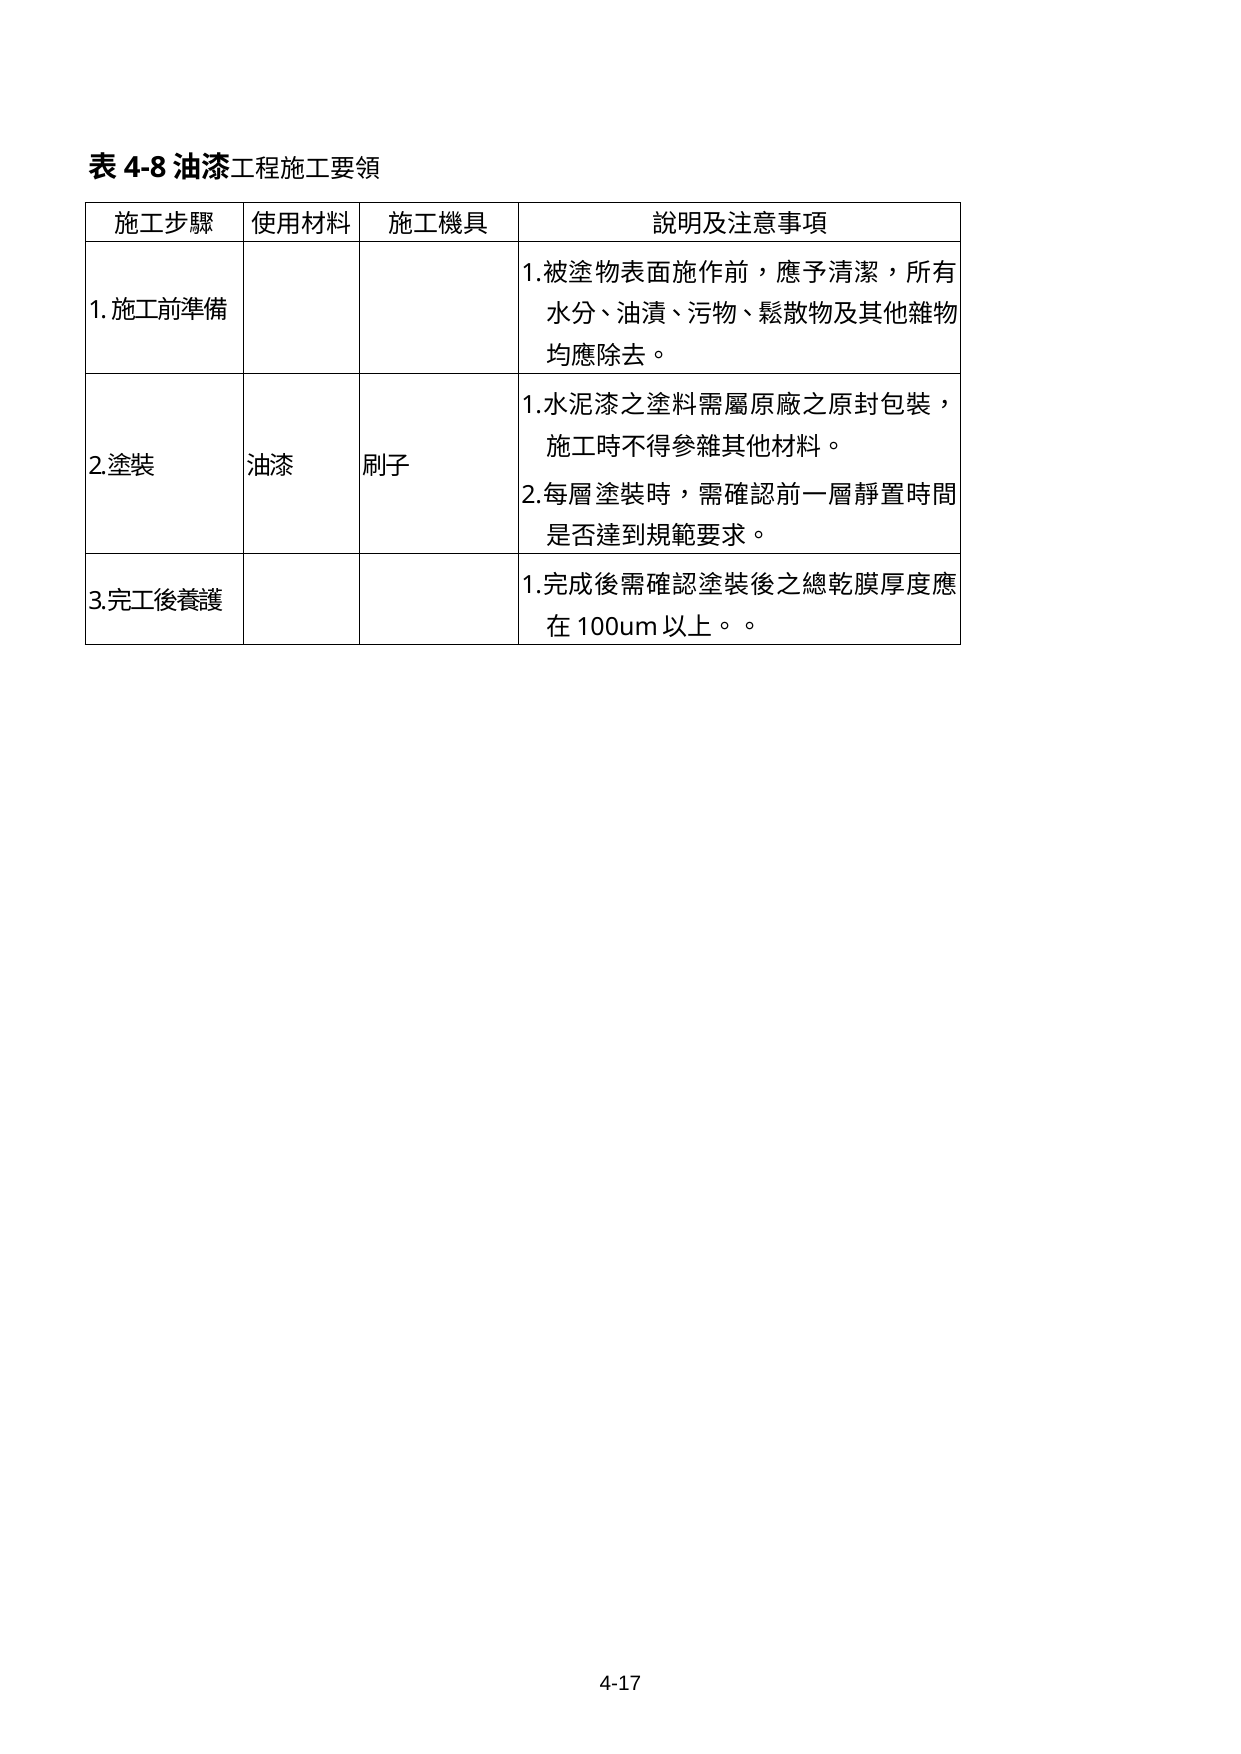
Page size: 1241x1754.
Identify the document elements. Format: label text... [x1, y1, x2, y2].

table_cell [360, 242, 518, 373]
table_cell 1.水泥漆之塗料需屬原廠之原封包裝，施工時不得參雜其他材料。 2.每層塗裝時，需確認前一層靜置時間是否達到規範要求。 [519, 374, 960, 553]
table_cell [360, 554, 518, 644]
table_cell 油漆 [244, 374, 359, 553]
table_cell [244, 554, 359, 644]
subtitle 表4-8油漆工程施工要領 [89, 127, 1152, 202]
table_cell [244, 242, 359, 373]
table_cell 3.完工後養護 [86, 554, 243, 644]
table_cell 2.塗裝 [86, 374, 243, 553]
table_header 施工步驟 [86, 203, 243, 241]
table_header 說明及注意事項 [519, 203, 960, 241]
table_cell 刷子 [360, 374, 518, 553]
table_header 使用材料 [244, 203, 359, 241]
table_cell 1.被塗物表面施作前，應予清潔，所有水分、油漬、污物、鬆散物及其他雜物均應除去。 [519, 242, 960, 373]
table_cell 1. 施工前準備 [86, 242, 243, 373]
table_header 施工機具 [360, 203, 518, 241]
table_cell 1.完成後需確認塗裝後之總乾膜厚度應在100um以上。。 [519, 554, 960, 644]
